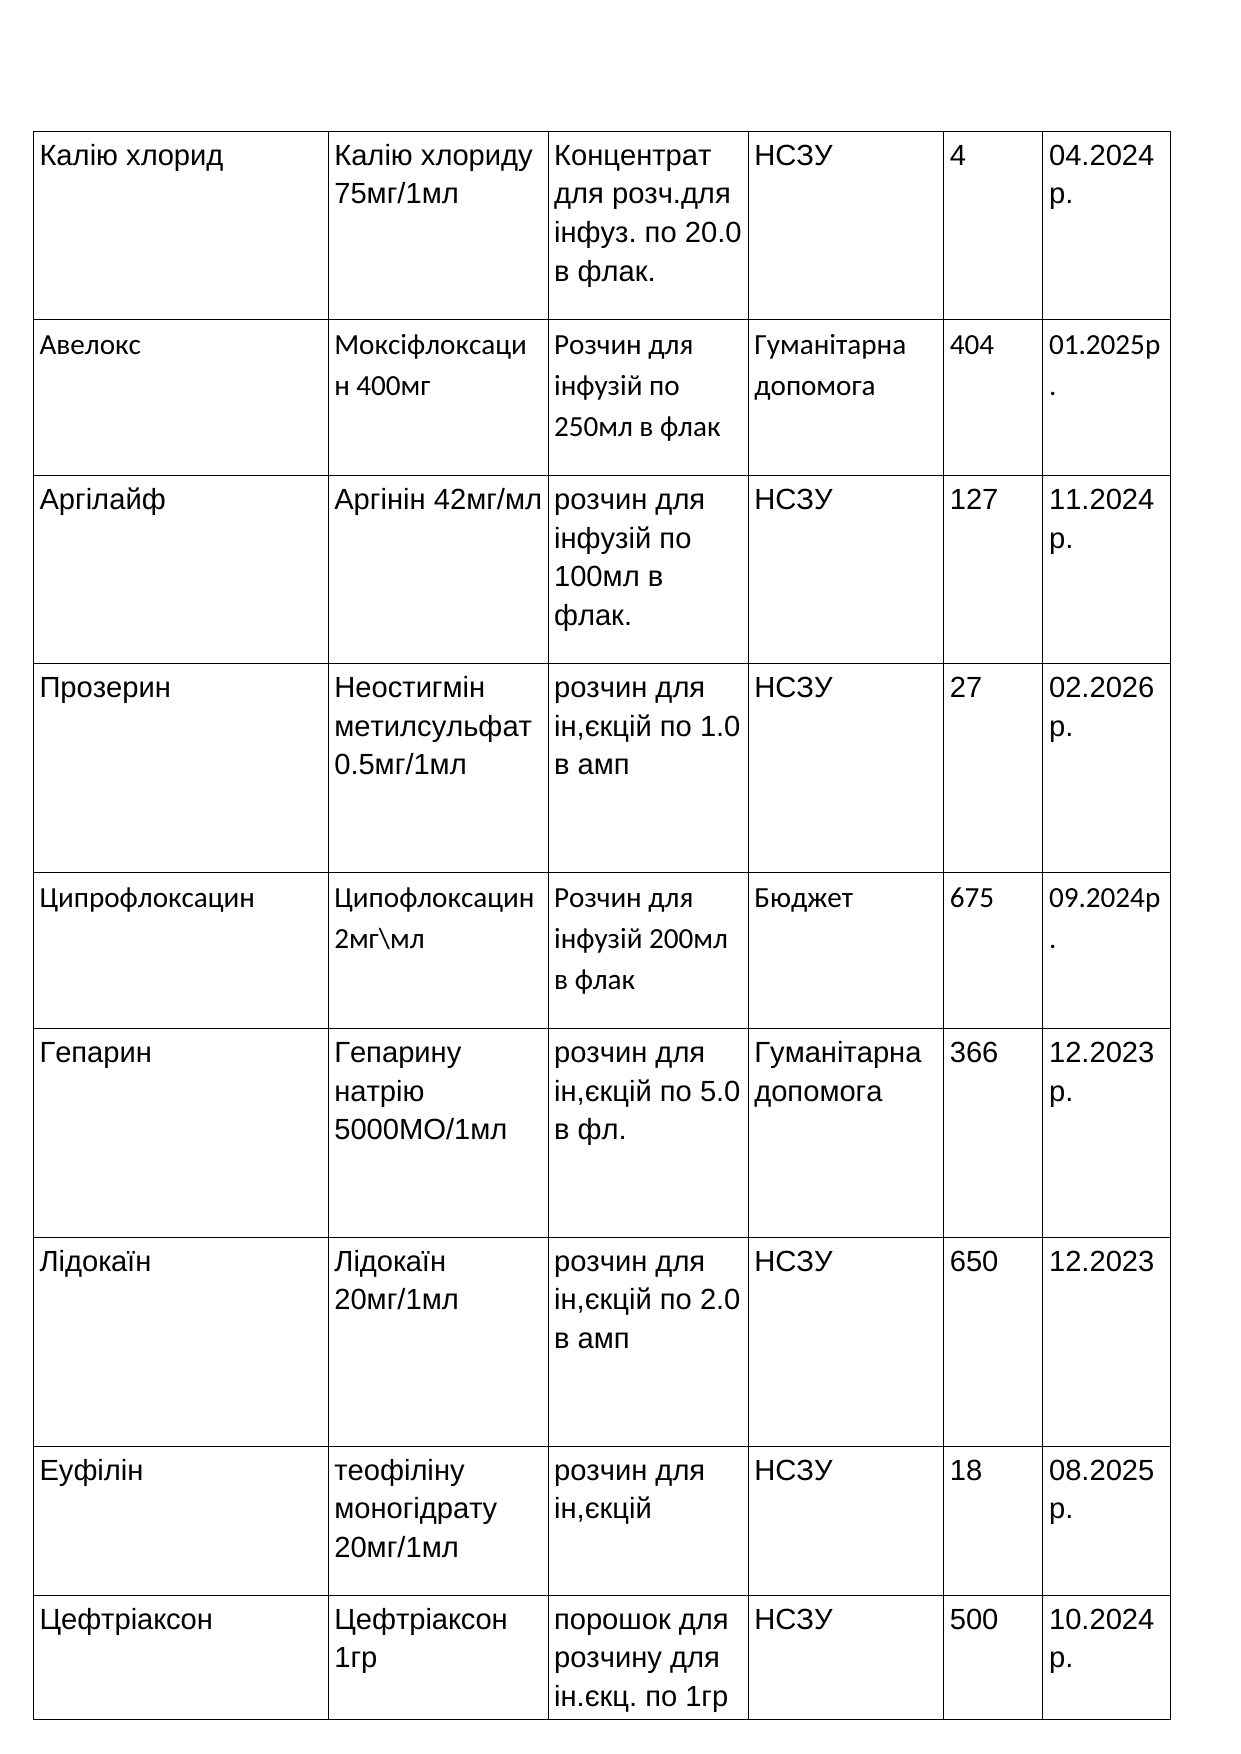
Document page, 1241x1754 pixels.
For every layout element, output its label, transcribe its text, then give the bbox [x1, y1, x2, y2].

table_cell 404 [944, 320, 1042, 475]
table_cell 02.2026р. [1043, 664, 1170, 872]
table_cell НСЗУ [749, 664, 943, 872]
table_cell 12.2023 [1043, 1238, 1170, 1446]
table_cell НСЗУ [749, 132, 943, 319]
table_cell теофіліну моногідрату 20мг/1мл [329, 1447, 548, 1595]
table_cell Калію хлориду 75мг/1мл [329, 132, 548, 319]
table_cell Гуманітарна допомога [749, 1029, 943, 1237]
table_cell розчин для ін,єкцій по 5.0 в фл. [549, 1029, 748, 1237]
table_cell розчин для ін,єкцій по 1.0 в амп [549, 664, 748, 872]
table_cell 675 [944, 873, 1042, 1028]
table_cell Моксіфлоксацин 400мг [329, 320, 548, 475]
table_cell 500 [944, 1596, 1042, 1718]
table_cell НСЗУ [749, 476, 943, 663]
table_cell Аргінін 42мг/мл [329, 476, 548, 663]
table_cell Ципрофлоксацин [34, 873, 328, 1028]
table_cell Розчин для інфузій 200мл в флак [549, 873, 748, 1028]
table_cell Цефтріаксон 1гр [329, 1596, 548, 1718]
table_cell Неостигмін метилсульфат 0.5мг/1мл [329, 664, 548, 872]
table_cell Гепарин [34, 1029, 328, 1237]
table_cell НСЗУ [749, 1596, 943, 1718]
table_cell 127 [944, 476, 1042, 663]
table_cell Аргілайф [34, 476, 328, 663]
table_cell 11.2024р. [1043, 476, 1170, 663]
table_cell 18 [944, 1447, 1042, 1595]
table_cell Цефтріаксон [34, 1596, 328, 1718]
table_cell Ципофлоксацин 2мг\мл [329, 873, 548, 1028]
table_cell Гепарину натрію 5000МО/1мл [329, 1029, 548, 1237]
table_cell 4 [944, 132, 1042, 319]
table_cell розчин для ін,єкцій [549, 1447, 748, 1595]
table_cell Калію хлорид [34, 132, 328, 319]
table_cell Бюджет [749, 873, 943, 1028]
table_cell 366 [944, 1029, 1042, 1237]
table_cell 10.2024р. [1043, 1596, 1170, 1718]
table_cell розчин для інфузій по 100мл в флак. [549, 476, 748, 663]
table_cell Лідокаїн 20мг/1мл [329, 1238, 548, 1446]
table_cell 650 [944, 1238, 1042, 1446]
table_cell 12.2023р. [1043, 1029, 1170, 1237]
table_cell Концентрат для розч.для інфуз. по 20.0 в флак. [549, 132, 748, 319]
table_cell Лідокаїн [34, 1238, 328, 1446]
table_cell НСЗУ [749, 1447, 943, 1595]
table_cell Гуманітарна допомога [749, 320, 943, 475]
table_cell Еуфілін [34, 1447, 328, 1595]
table_cell 09.2024р. [1043, 873, 1170, 1028]
table_cell Авелокс [34, 320, 328, 475]
table_cell розчин для ін,єкцій по 2.0 в амп [549, 1238, 748, 1446]
table_cell 04.2024р. [1043, 132, 1170, 319]
table_cell 27 [944, 664, 1042, 872]
table_cell 01.2025р. [1043, 320, 1170, 475]
table_cell Прозерин [34, 664, 328, 872]
table_cell порошок для розчину для ін.єкц. по 1гр [549, 1596, 748, 1718]
table_cell 08.2025р. [1043, 1447, 1170, 1595]
table_cell НСЗУ [749, 1238, 943, 1446]
table_cell Розчин для інфузій по 250мл в флак [549, 320, 748, 475]
